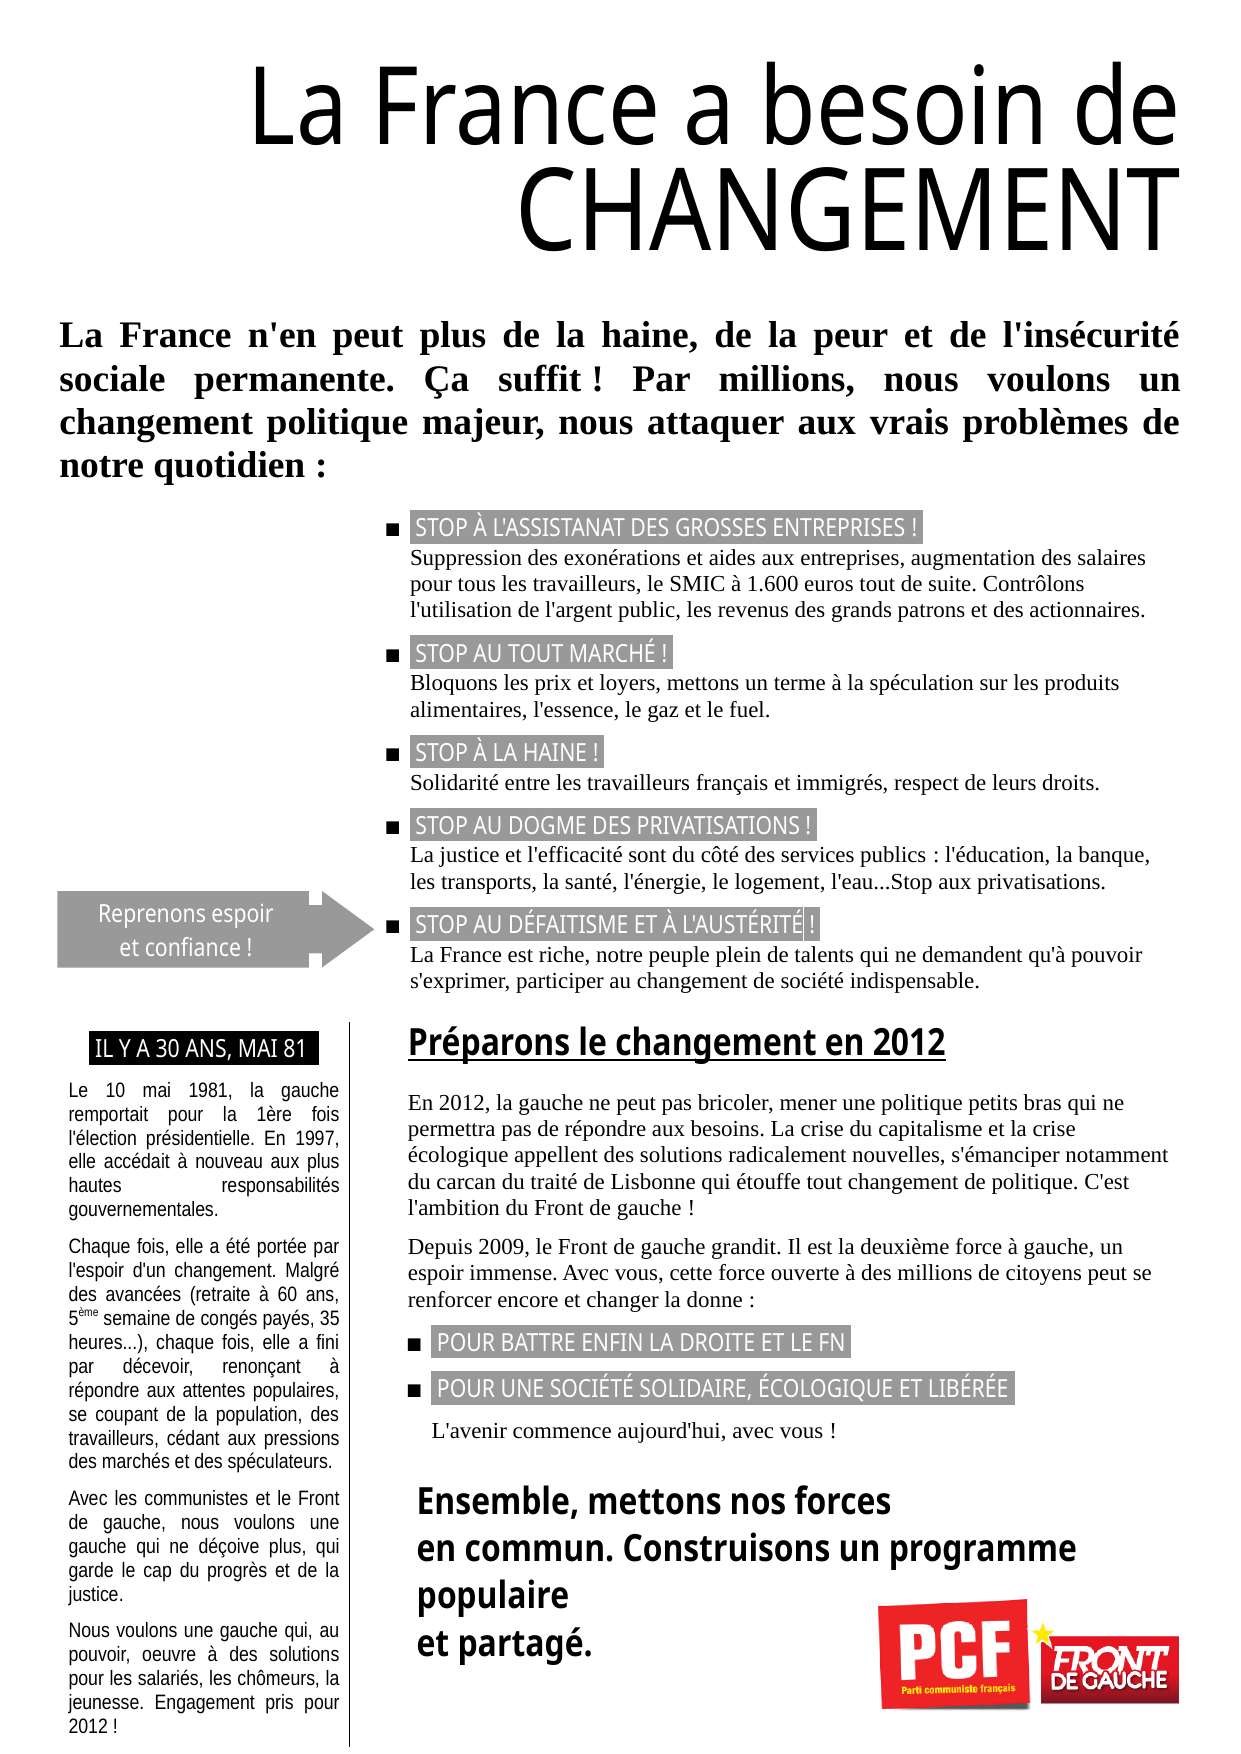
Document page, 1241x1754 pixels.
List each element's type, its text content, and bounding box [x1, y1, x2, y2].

list Stop au défaitisme et à l'austérité ! La France est riche, notre peuple plein de talents qui ne demandent qu'à pouvoir s'exprimer, participer au changement de société indispensable. [386, 907, 1181, 993]
text Le 10 mai 1981, la gauche remportait pour la 1ère fois l'élection présidentielle. En 1997, elle accédait à nouveau aux plus hautes responsabilités gouvernementales. [68, 1077, 340, 1221]
subtitle Préparons le changement en 2012 [59, 1018, 1181, 1065]
list Stop à l'assistanat des grosses entreprises ! Suppression des exonérations et aides aux entreprises, augmentation des salaires pour tous les travailleurs, le SMIC à 1.600 euros tout de suite. Contrôlons l'utilisation de l'argent public, les revenus des grands patrons et des actionnaires. [386, 509, 1181, 623]
text Depuis 2009, le Front de gauche grandit. Il est la deuxième force à gauche, un espoir immense. Avec vous, cette force ouverte à des millions de citoyens peut se renforcer encore et changer la donne : [350, 1233, 1181, 1312]
list Stop au tout marché ! Bloquons les prix et loyers, mettons un terme à la spéculation sur les produits alimentaires, l'essence, le gaz et le fuel. [386, 635, 1181, 722]
list pour une société solidaire, écologique et libérée [350, 1371, 431, 1405]
subtitle Ensemble, mettons nos forces en commun. Construisons un programme populaire et partagé. [416, 1476, 1179, 1666]
text Nous voulons une gauche qui, au pouvoir, oeuvre à des solutions pour les salariés, les chômeurs, la jeunesse. Engagement pris pour 2012 ! [68, 1618, 340, 1738]
list L'avenir commence aujourd'hui, avec vous ! [350, 1418, 1181, 1444]
list Stop à la haine ! Solidarité entre les travailleurs français et immigrés, respect de leurs droits. [386, 734, 1181, 795]
subtitle La France a besoin de changement [59, 59, 1181, 272]
text La France n'en peut plus de la haine, de la peur et de l'insécurité sociale permanente. Ça suffit ! Par millions, nous voulons un changement politique majeur, nous attaquer aux vrais problèmes de notre quotidien : [59, 313, 1181, 485]
text Il y a 30 ans, mai 81 [68, 1031, 340, 1065]
picture [871, 1599, 1179, 1721]
text Avec les communistes et le Front de gauche, nous voulons une gauche qui ne déçoive plus, qui garde le cap du progrès et de la justice. [68, 1486, 340, 1606]
list pour une société solidaire, écologique et libérée [1015, 1371, 1181, 1405]
text Chaque fois, elle a été portée par l'espoir d'un changement. Malgré des avancées (retraite à 60 ans, 5ème semaine de congés payés, 35 heures...), chaque fois, elle a fini par décevoir, renonçant à répondre aux attentes populaires, se coupant de la population, des travailleurs, cédant aux pressions des marchés et des spéculateurs. [68, 1234, 340, 1473]
text En 2012, la gauche ne peut pas bricoler, mener une politique petits bras qui ne permettra pas de répondre aux besoins. La crise du capitalisme et la crise écologique appellent des solutions radicalement nouvelles, s'émanciper notamment du carcan du traité de Lisbonne qui étouffe tout changement de politique. C'est l'ambition du Front de gauche ! [350, 1089, 1181, 1220]
list pour battre enfin la droite et le FN [350, 1324, 1181, 1358]
list Stop au dogme des privatisations ! La justice et l'efficacité sont du côté des services publics : l'éducation, la banque, les transports, la santé, l'énergie, le logement, l'eau...Stop aux privatisations. [386, 807, 1181, 894]
